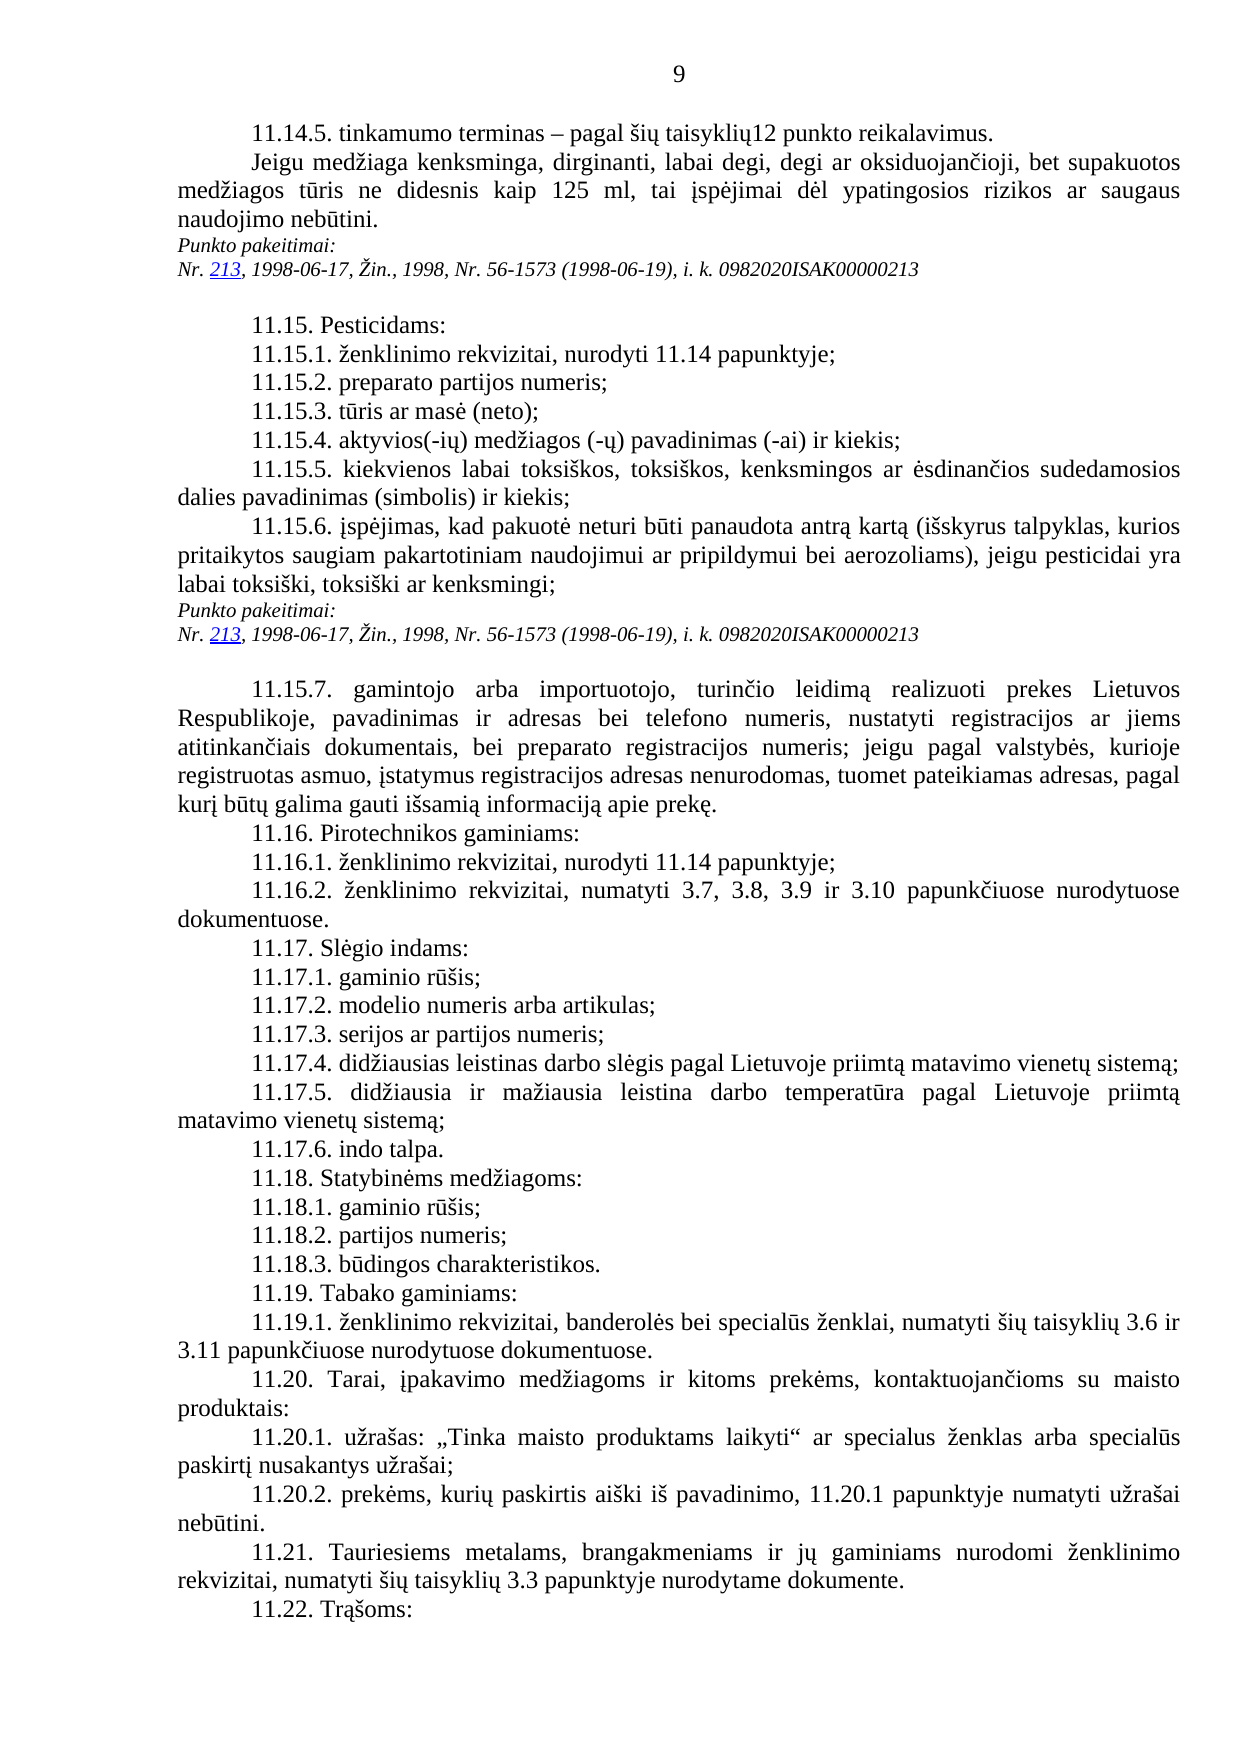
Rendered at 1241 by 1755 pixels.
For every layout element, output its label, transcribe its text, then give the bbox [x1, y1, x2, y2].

text 11.18. Statybinėms medžiagoms: [177, 1163, 1181, 1192]
text 11.17. Slėgio indams: [177, 933, 1181, 962]
text 11.17.5. didžiausia ir mažiausia leistina darbo temperatūra pagal Lietuvoje priimtą matavimo vienetų sistemą; [177, 1077, 1181, 1134]
text 11.19. Tabako gaminiams: [177, 1278, 1181, 1307]
text 11.18.1. gaminio rūšis; [177, 1192, 1181, 1221]
text 11.19.1. ženklinimo rekvizitai, banderolės bei specialūs ženklai, numatyti šių taisyklių 3.6 ir 3.11 papunkčiuose nurodytuose dokumentuose. [177, 1307, 1181, 1364]
text 11.16.2. ženklinimo rekvizitai, numatyti 3.7, 3.8, 3.9 ir 3.10 papunkčiuose nurodytuose dokumentuose. [177, 876, 1181, 933]
text 11.21. Tauriesiems metalams, brangakmeniams ir jų gaminiams nurodomi ženklinimo rekvizitai, numatyti šių taisyklių 3.3 papunktyje nurodytame dokumente. [177, 1537, 1181, 1594]
text 11.15.4. aktyvios(-ių) medžiagos (-ų) pavadinimas (-ai) ir kiekis; [177, 425, 1181, 454]
text Nr. 213, 1998-06-17, Žin., 1998, Nr. 56-1573 (1998-06-19), i. k. 0982020ISAK00000213 [177, 622, 1181, 646]
text 11.15.6. įspėjimas, kad pakuotė neturi būti panaudota antrą kartą (išskyrus talpyklas, kurios pritaikytos saugiam pakartotiniam naudojimui ar pripildymui bei aerozoliams), jeigu pesticidai yra labai toksiški, toksiški ar kenksmingi; [177, 511, 1181, 597]
text 11.15.2. preparato partijos numeris; [177, 367, 1181, 396]
text 11.16. Pirotechnikos gaminiams: [177, 818, 1181, 847]
text 11.17.2. modelio numeris arba artikulas; [177, 991, 1181, 1019]
text 11.15.5. kiekvienos labai toksiškos, toksiškos, kenksmingos ar ėsdinančios sudedamosios dalies pavadinimas (simbolis) ir kiekis; [177, 454, 1181, 511]
text Jeigu medžiaga kenksminga, dirginanti, labai degi, degi ar oksiduojančioji, bet supakuotos medžiagos tūris ne didesnis kaip 125 ml, tai įspėjimai dėl ypatingosios rizikos ar saugaus naudojimo nebūtini. [177, 147, 1181, 233]
text 11.20.2. prekėms, kurių paskirtis aiški iš pavadinimo, 11.20.1 papunktyje numatyti užrašai nebūtini. [177, 1479, 1181, 1537]
text 11.14.5. tinkamumo terminas – pagal šių taisyklių12 punkto reikalavimus. [177, 118, 1181, 147]
text Punkto pakeitimai: [177, 233, 1181, 257]
text 11.15.1. ženklinimo rekvizitai, nurodyti 11.14 papunktyje; [177, 339, 1181, 367]
text 11.17.1. gaminio rūšis; [177, 962, 1181, 991]
text 11.17.3. serijos ar partijos numeris; [177, 1019, 1181, 1048]
text 11.16.1. ženklinimo rekvizitai, nurodyti 11.14 papunktyje; [177, 847, 1181, 876]
text 11.18.3. būdingos charakteristikos. [177, 1249, 1181, 1278]
text 11.15. Pesticidams: [177, 310, 1181, 339]
text 11.15.7. gamintojo arba importuotojo, turinčio leidimą realizuoti prekes Lietuvos Respublikoje, pavadinimas ir adresas bei telefono numeris, nustatyti registracijos ar jiems atitinkančiais dokumentais, bei preparato registracijos numeris; jeigu pagal valstybės, kurioje registruotas asmuo, įstatymus registracijos adresas nenurodomas, tuomet pateikiamas adresas, pagal kurį būtų galima gauti išsamią informaciją apie prekę. [177, 674, 1181, 818]
text 11.18.2. partijos numeris; [177, 1221, 1181, 1249]
text 11.20. Tarai, įpakavimo medžiagoms ir kitoms prekėms, kontaktuojančioms su maisto produktais: [177, 1364, 1181, 1422]
text 11.22. Trąšoms: [177, 1594, 1181, 1623]
text 11.17.6. indo talpa. [177, 1134, 1181, 1163]
text 11.20.1. užrašas: „Tinka maisto produktams laikyti“ ar specialus ženklas arba specialūs paskirtį nusakantys užrašai; [177, 1422, 1181, 1479]
text Punkto pakeitimai: [177, 597, 1181, 622]
text Nr. 213, 1998-06-17, Žin., 1998, Nr. 56-1573 (1998-06-19), i. k. 0982020ISAK00000213 [177, 257, 1181, 281]
text 11.15.3. tūris ar masė (neto); [177, 396, 1181, 425]
text 11.17.4. didžiausias leistinas darbo slėgis pagal Lietuvoje priimtą matavimo vienetų sistemą; [177, 1048, 1181, 1077]
